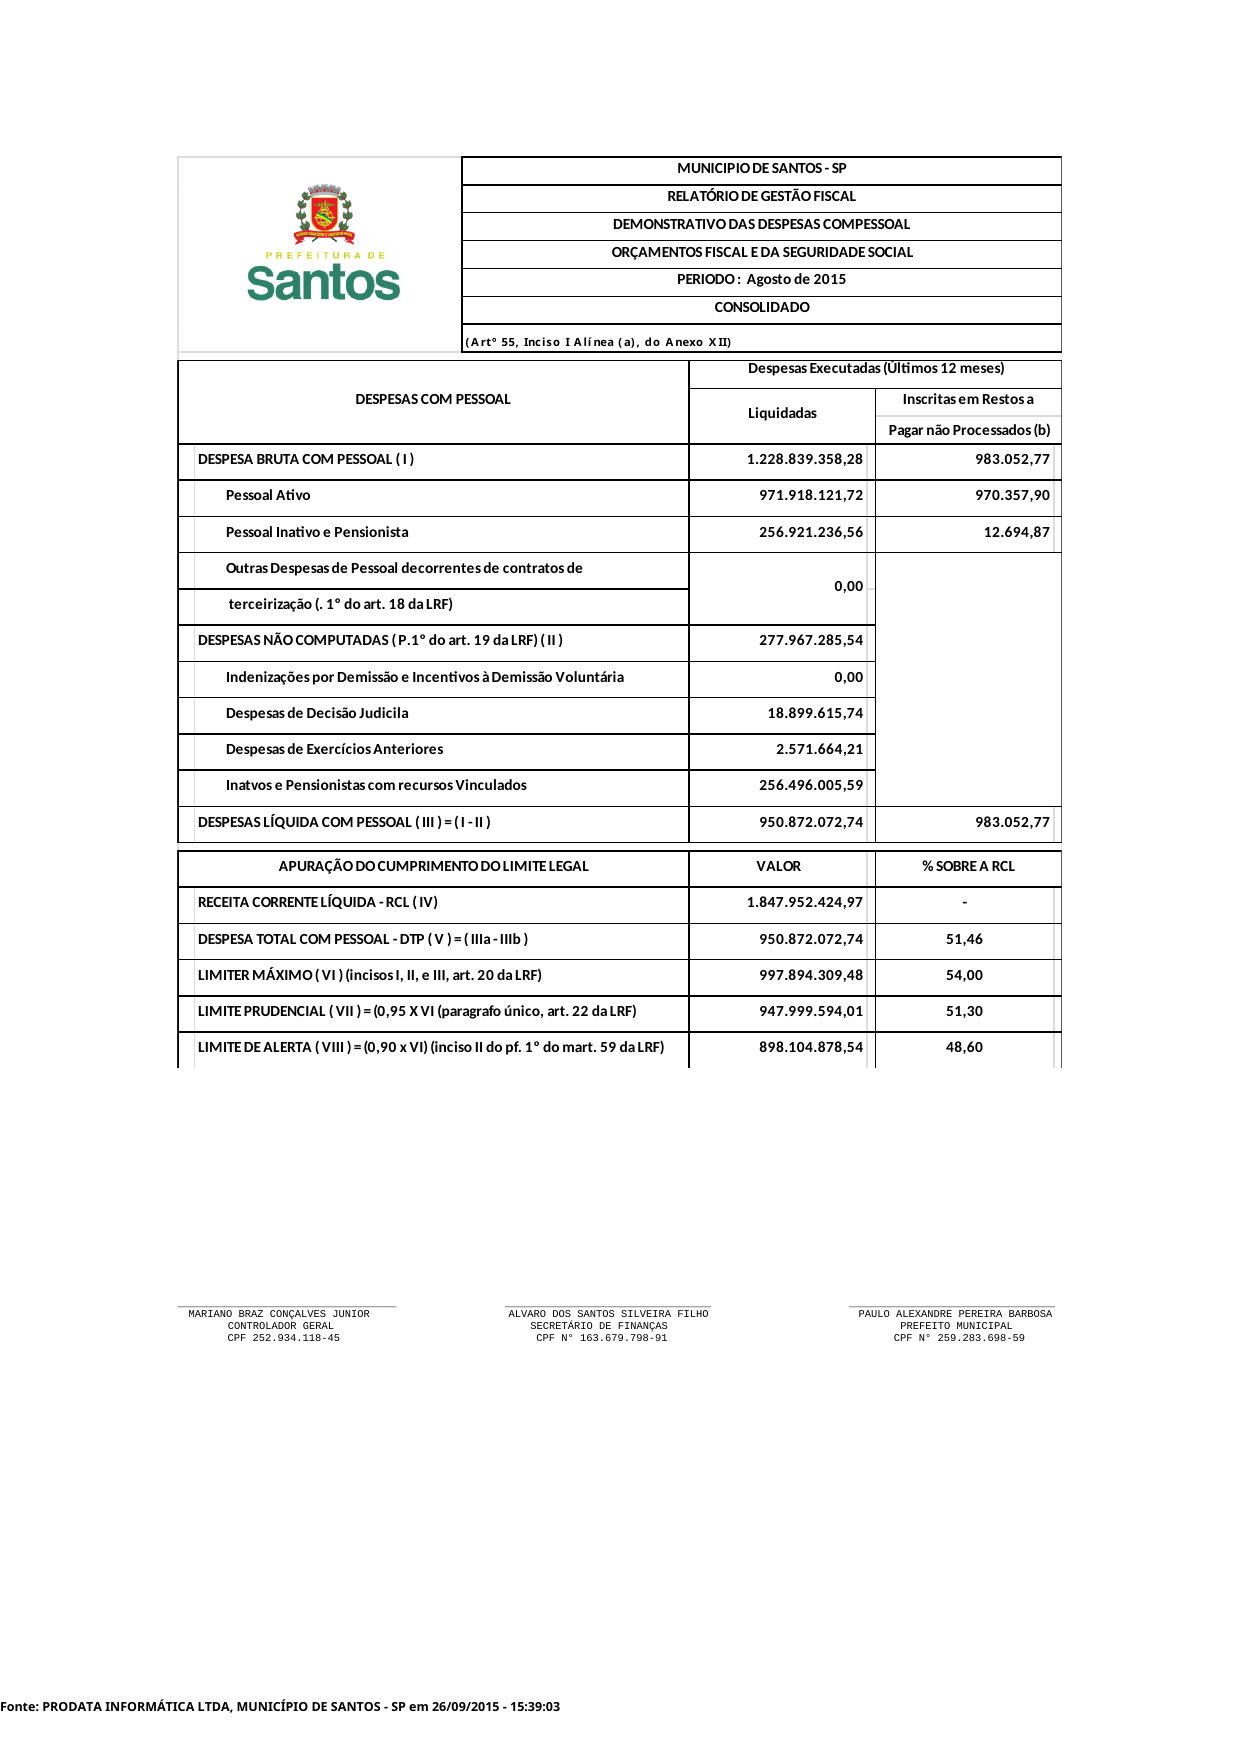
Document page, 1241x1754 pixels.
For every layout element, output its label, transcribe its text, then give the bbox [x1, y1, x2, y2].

text MARIANO BRAZ CONÇALVES JUNIOR ALVARO DOS SANTOS SILVEIRA FILHO PAULO ALEXANDRE PEREIRA BARBOSA CONTROLADOR GERAL SECRETÁRIO DE FINANÇAS PREFEITO MUNICIPAL [177, 1309, 1063, 1333]
text CPF 252.934.118-45 CPF N° 163.679.798-91 CPF N° 259.283.698-59 [177, 1333, 1063, 1344]
text ___________________________________ _________________________________ _________________________________ [177, 1297, 1063, 1309]
